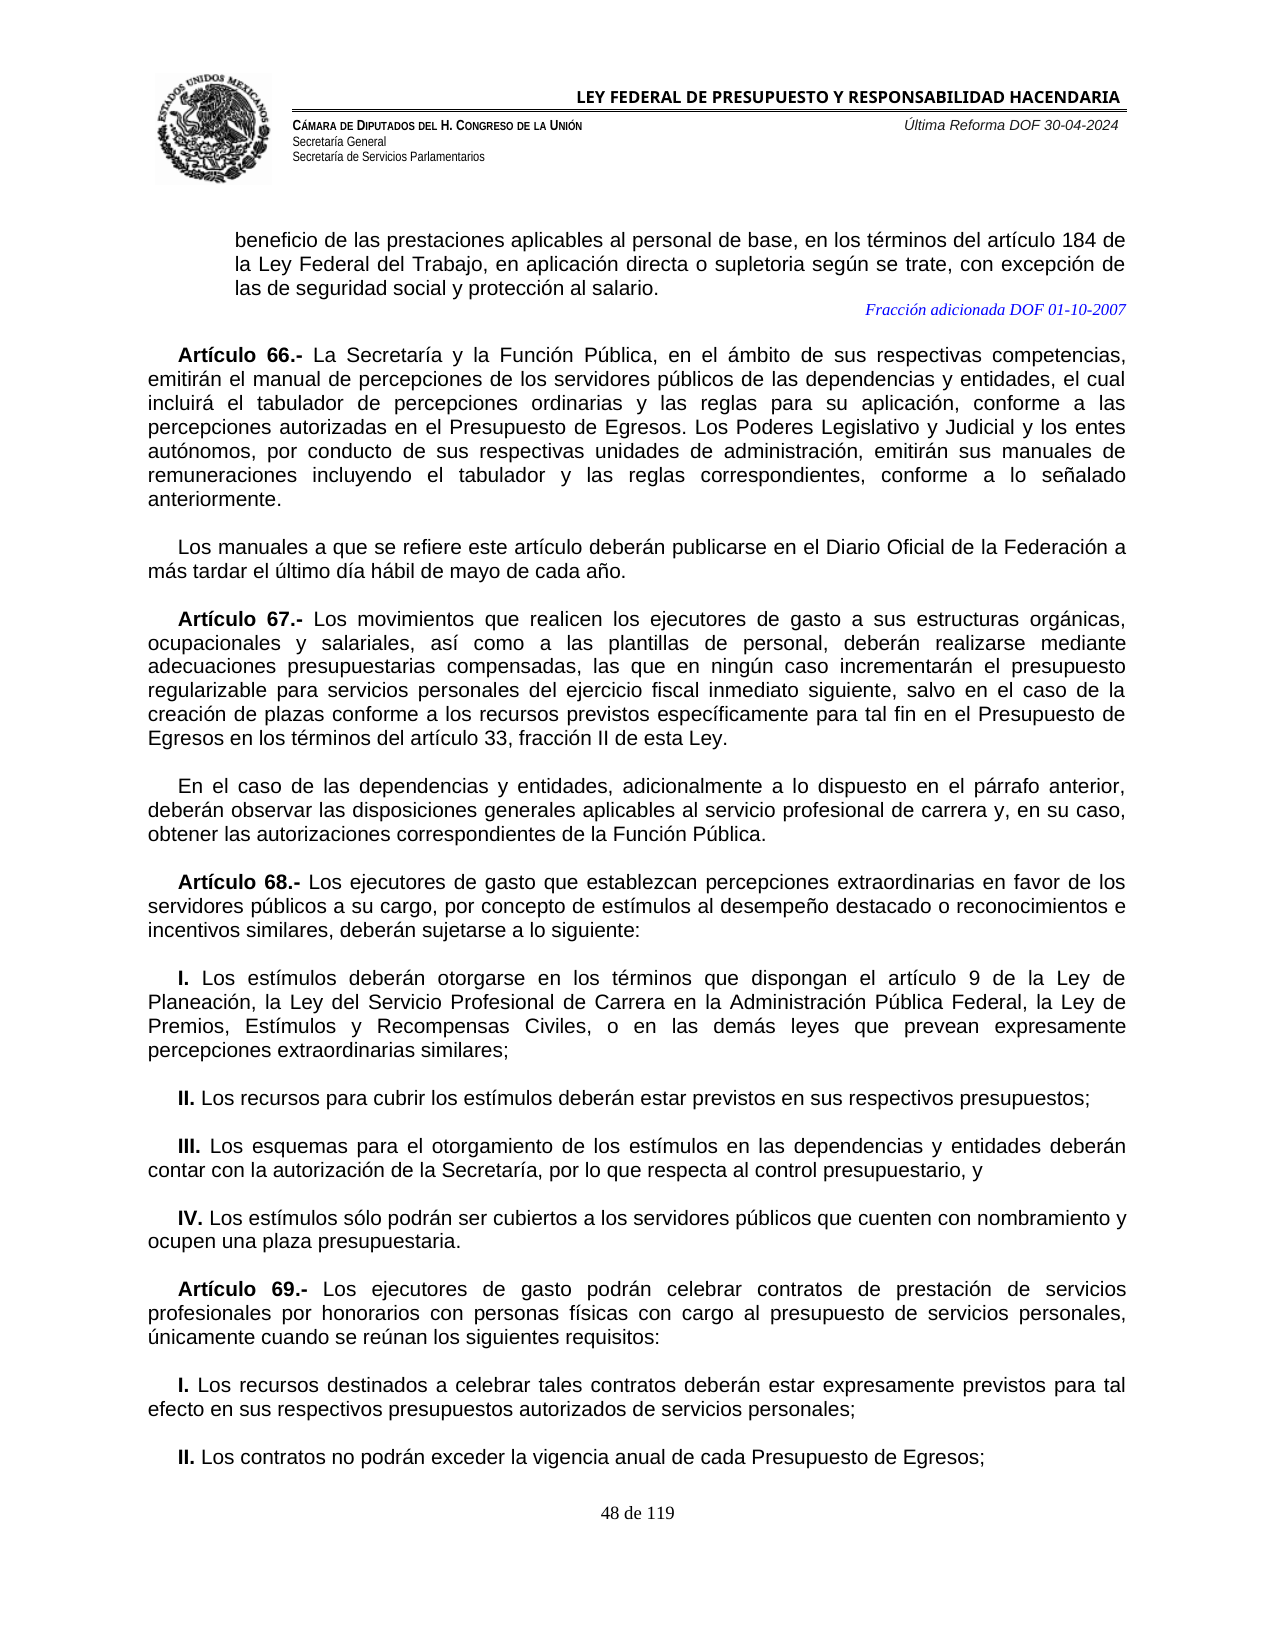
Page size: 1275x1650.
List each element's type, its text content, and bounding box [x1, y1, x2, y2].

text Fracción adicionada DOF 01-10-2007 [148, 300, 1127, 319]
text Artículo 67.- Los movimientos que realicen los ejecutores de gasto a sus estructuras orgánicas, ocupacionales y salariales, así como a las plantillas de personal, deberán realizarse mediante adecuaciones presupuestarias compensadas, las que en ningún caso incrementarán el presupuesto regularizable para servicios personales del ejercicio fiscal inmediato siguiente, salvo en el caso de la creación de plazas conforme a los recursos previstos específicamente para tal fin en el Presupuesto de Egresos en los términos del artículo 33, fracción II de esta Ley. [148, 606, 1127, 750]
text En el caso de las dependencias y entidades, adicionalmente a lo dispuesto en el párrafo anterior, deberán observar las disposiciones generales aplicables al servicio profesional de carrera y, en su caso, obtener las autorizaciones correspondientes de la Función Pública. [148, 774, 1127, 846]
text II. Los contratos no podrán exceder la vigencia anual de cada Presupuesto de Egresos; [148, 1445, 1127, 1469]
text III. Los esquemas para el otorgamiento de los estímulos en las dependencias y entidades deberán contar con la autorización de la Secretaría, por lo que respecta al control presupuestario, y [148, 1133, 1127, 1181]
text Artículo 68.- Los ejecutores de gasto que establezcan percepciones extraordinarias en favor de los servidores públicos a su cargo, por concepto de estímulos al desempeño destacado o reconocimientos e incentivos similares, deberán sujetarse a lo siguiente: [148, 870, 1127, 942]
text Artículo 66.- La Secretaría y la Función Pública, en el ámbito de sus respectivas competencias, emitirán el manual de percepciones de los servidores públicos de las dependencias y entidades, el cual incluirá el tabulador de percepciones ordinarias y las reglas para su aplicación, conforme a las percepciones autorizadas en el Presupuesto de Egresos. Los Poderes Legislativo y Judicial y los entes autónomos, por conducto de sus respectivas unidades de administración, emitirán sus manuales de remuneraciones incluyendo el tabulador y las reglas correspondientes, conforme a lo señalado anteriormente. [148, 343, 1127, 511]
text Artículo 69.- Los ejecutores de gasto podrán celebrar contratos de prestación de servicios profesionales por honorarios con personas físicas con cargo al presupuesto de servicios personales, únicamente cuando se reúnan los siguientes requisitos: [148, 1277, 1127, 1349]
text I. Los recursos destinados a celebrar tales contratos deberán estar expresamente previstos para tal efecto en sus respectivos presupuestos autorizados de servicios personales; [148, 1373, 1127, 1421]
text beneficio de las prestaciones aplicables al personal de base, en los términos del artículo 184 de la Ley Federal del Trabajo, en aplicación directa o supletoria según se trate, con excepción de las de seguridad social y protección al salario. [234, 228, 1127, 300]
text Los manuales a que se refiere este artículo deberán publicarse en el Diario Oficial de la Federación a más tardar el último día hábil de mayo de cada año. [148, 534, 1127, 582]
text I. Los estímulos deberán otorgarse en los términos que dispongan el artículo 9 de la Ley de Planeación, la Ley del Servicio Profesional de Carrera en la Administración Pública Federal, la Ley de Premios, Estímulos y Recompensas Civiles, o en las demás leyes que prevean expresamente percepciones extraordinarias similares; [148, 966, 1127, 1062]
text II. Los recursos para cubrir los estímulos deberán estar previstos en sus respectivos presupuestos; [148, 1086, 1127, 1109]
text IV. Los estímulos sólo podrán ser cubiertos a los servidores públicos que cuenten con nombramiento y ocupen una plaza presupuestaria. [148, 1205, 1127, 1253]
